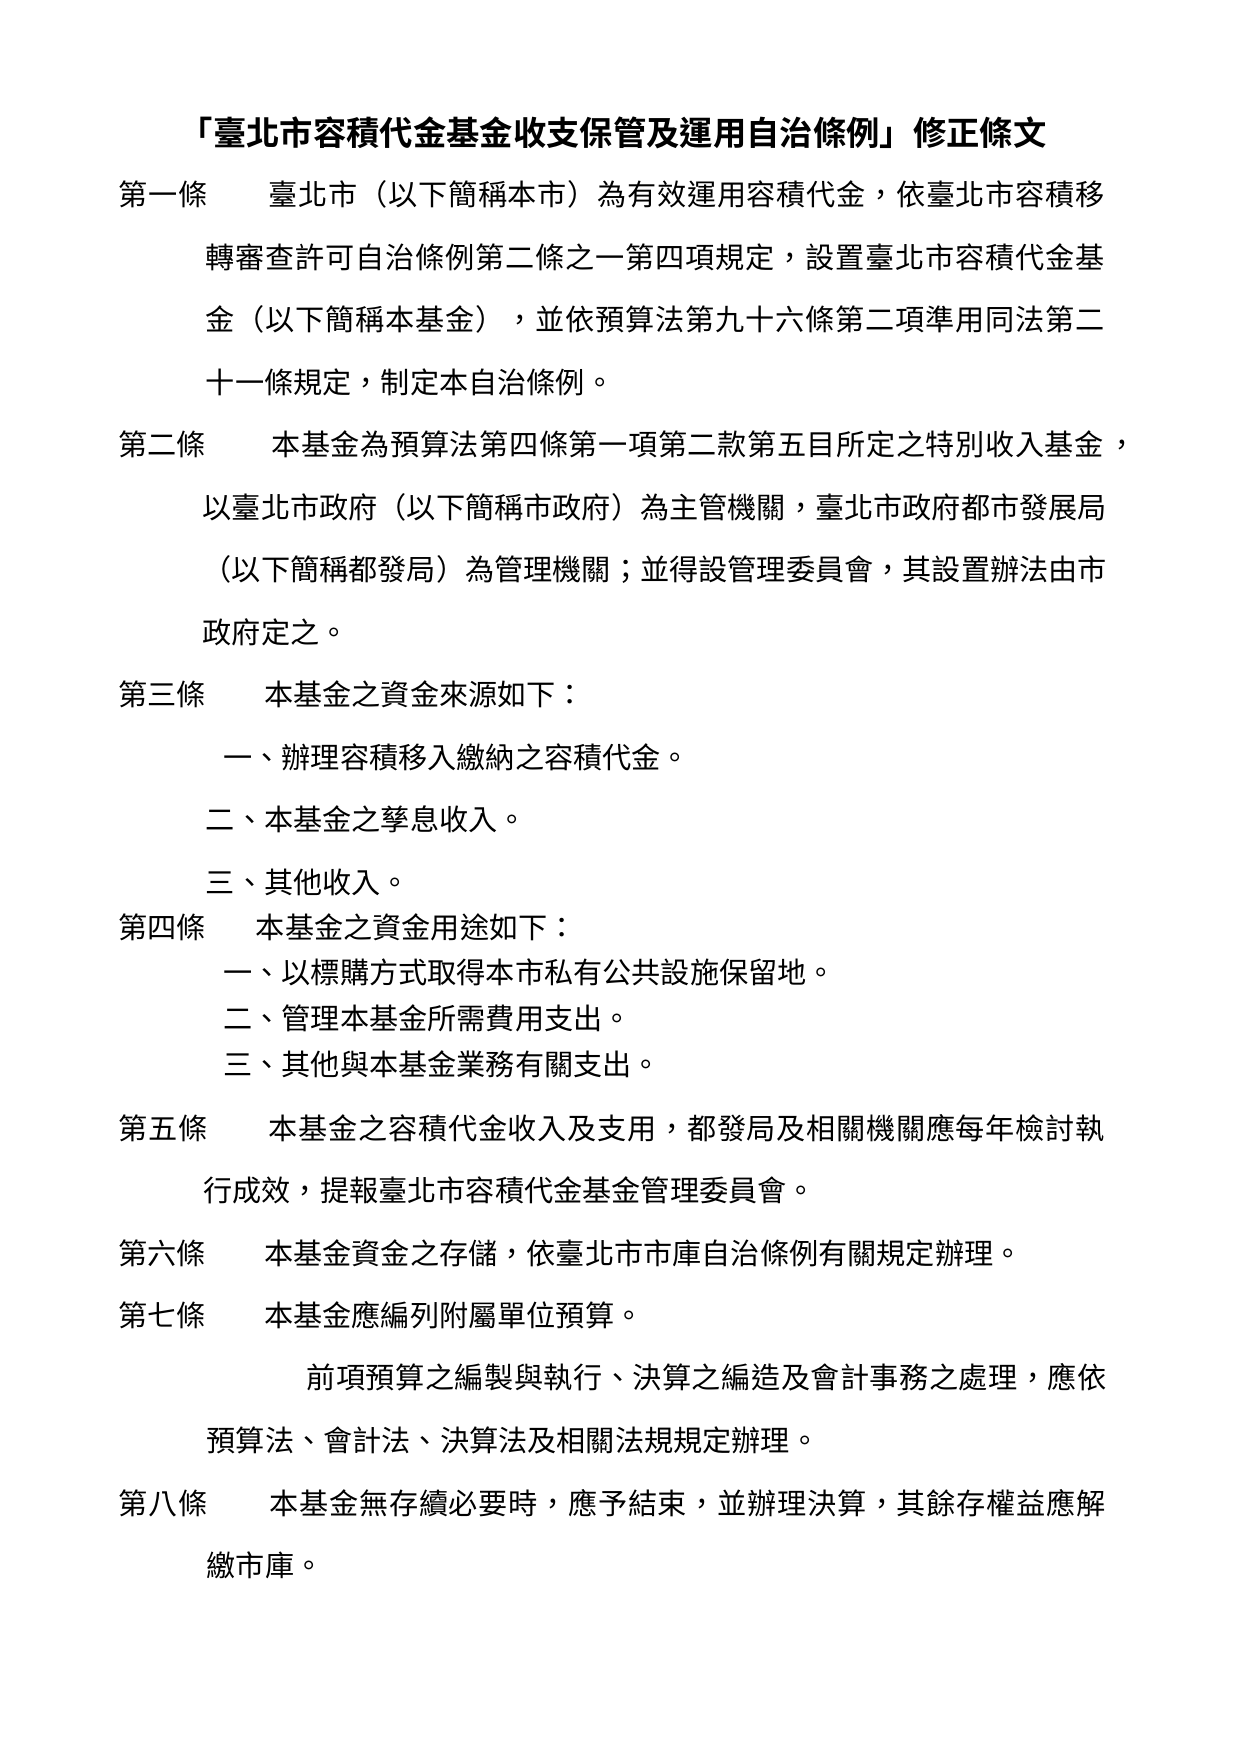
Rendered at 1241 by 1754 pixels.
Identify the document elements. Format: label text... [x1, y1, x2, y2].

text 一、辦理容積移入繳納之容積代金。 [118, 714, 1107, 776]
text 一、以標購方式取得本市私有公共設施保留地。 [118, 947, 1107, 993]
text 第七條 本基金應編列附屬單位預算。 [118, 1272, 1107, 1335]
text 「臺北市容積代金基金收支保管及運用自治條例」修正條文 [118, 89, 1107, 151]
text 三、其他與本基金業務有關支出。 [118, 1039, 1107, 1085]
text 二、本基金之孳息收入。 [206, 776, 1107, 839]
text 三、其他收入。 [206, 839, 1107, 901]
text 二、管理本基金所需費用支出。 [118, 993, 1107, 1039]
text 第二條 本基金為預算法第四條第一項第二款第五目所定之特別收入基金，以臺北市政府（以下簡稱市政府）為主管機關，臺北市政府都市發展局（以下簡稱都發局）為管理機關；並得設管理委員會，其設置辦法由市政府定之。 [118, 401, 1107, 651]
text 第八條 本基金無存續必要時，應予結束，並辦理決算，其餘存權益應解繳市庫。 [118, 1460, 1107, 1585]
text 第六條 本基金資金之存儲，依臺北市市庫自治條例有關規定辦理。 [118, 1210, 1107, 1272]
text 第三條 本基金之資金來源如下： [118, 651, 1107, 714]
text 前項預算之編製與執行、決算之編造及會計事務之處理，應依預算法、會計法、決算法及相關法規規定辦理。 [118, 1335, 1107, 1460]
text 第一條 臺北市（以下簡稱本市）為有效運用容積代金，依臺北市容積移轉審查許可自治條例第二條之一第四項規定，設置臺北市容積代金基金（以下簡稱本基金），並依預算法第九十六條第二項準用同法第二十一條規定，制定本自治條例。 [118, 151, 1107, 401]
text 第五條 本基金之容積代金收入及支用，都發局及相關機關應每年檢討執行成效，提報臺北市容積代金基金管理委員會。 [118, 1085, 1107, 1210]
text 第四條 本基金之資金用途如下： [118, 901, 1107, 947]
